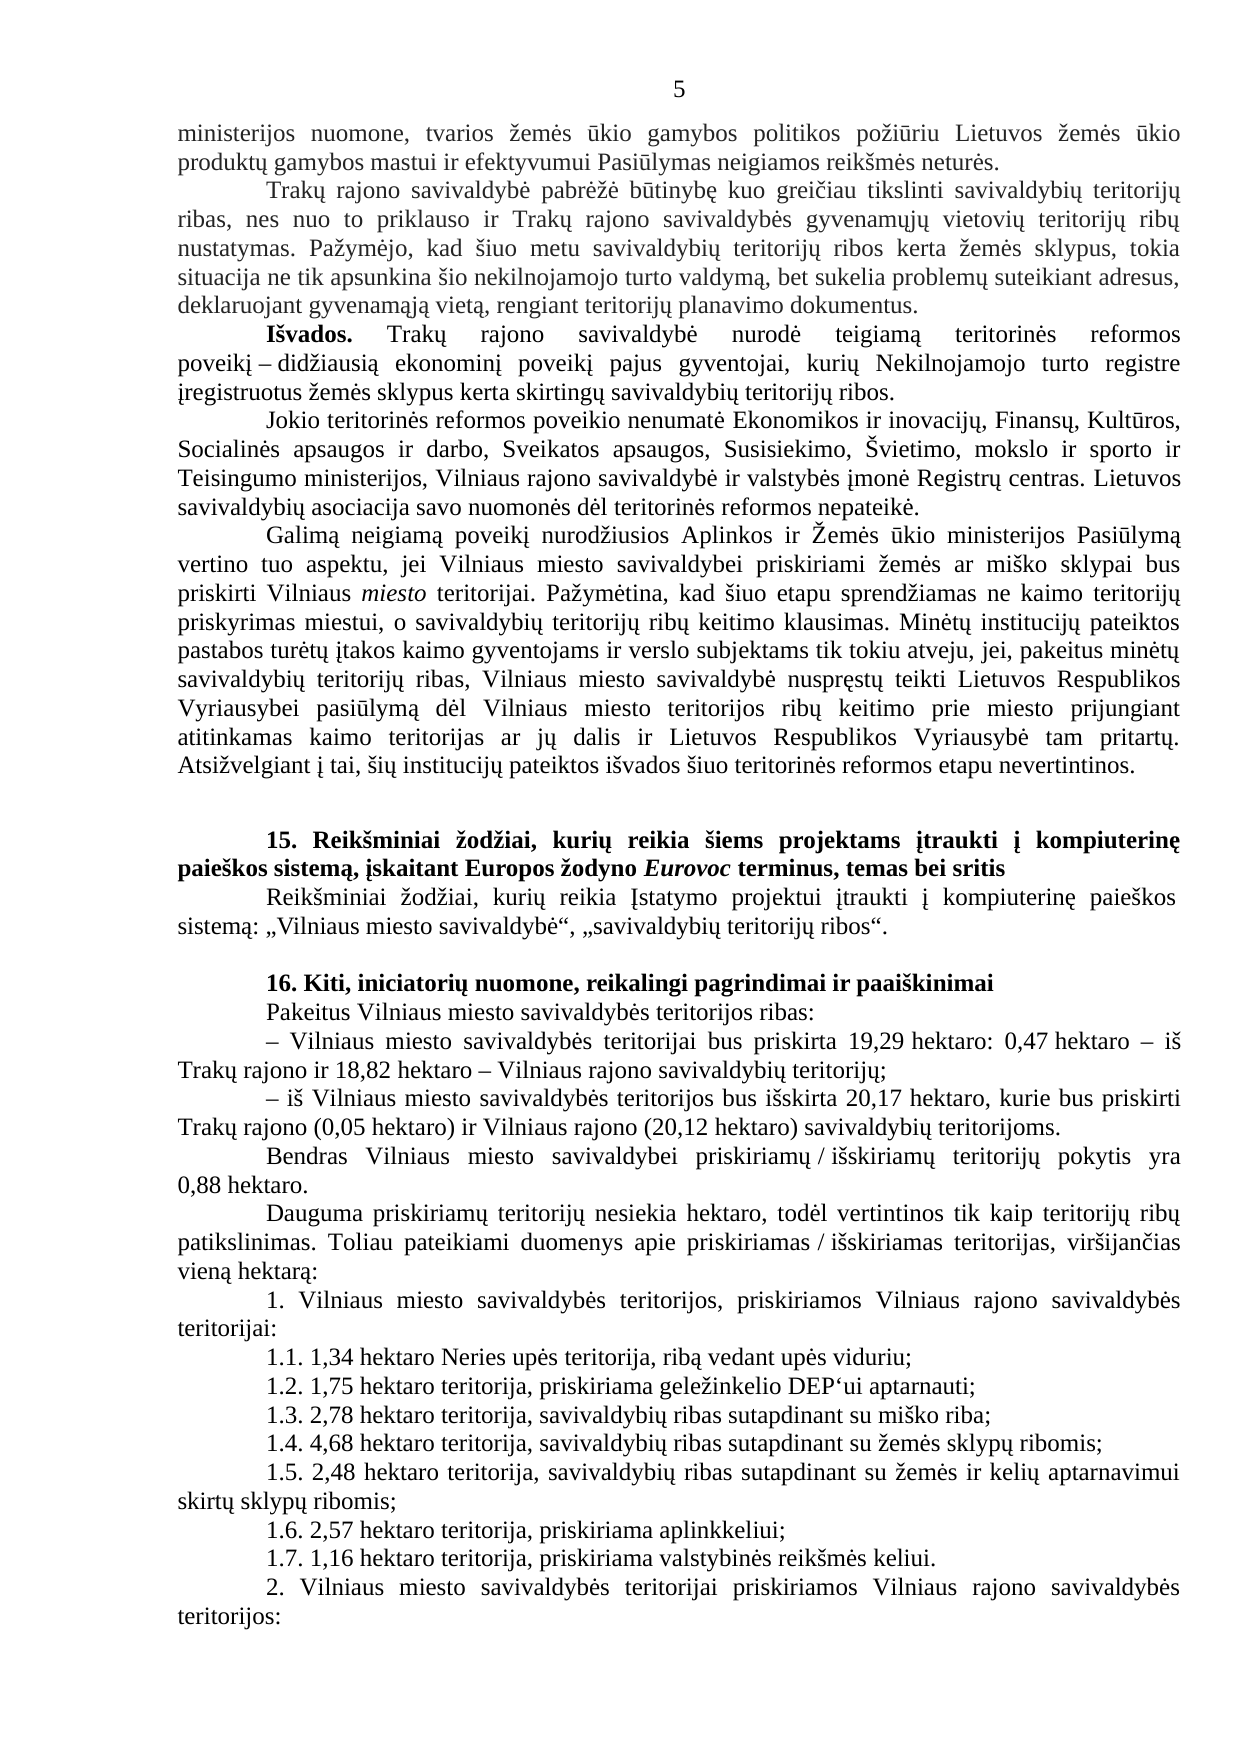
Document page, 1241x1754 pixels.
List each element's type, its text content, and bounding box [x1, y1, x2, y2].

text Dauguma priskiriamų teritorijų nesiekia hektaro, todėl vertintinos tik kaip teritorijų ribų patikslinimas. Toliau pateikiami duomenys apie priskiriamas / išskiriamas teritorijas, viršijančias vieną hektarą: [177, 1198, 1181, 1285]
text 16. Kiti, iniciatorių nuomone, reikalingi pagrindimai ir paaiškinimai [177, 968, 1181, 997]
text 1.7. 1,16 hektaro teritorija, priskiriama valstybinės reikšmės keliui. [177, 1543, 1181, 1572]
text 2. Vilniaus miesto savivaldybės teritorijai priskiriamos Vilniaus rajono savivaldybės teritorijos: [177, 1572, 1181, 1630]
text 1.4. 4,68 hektaro teritorija, savivaldybių ribas sutapdinant su žemės sklypų ribomis; [177, 1428, 1181, 1457]
text Bendras Vilniaus miesto savivaldybei priskiriamų / išskiriamų teritorijų pokytis yra 0,88 hektaro. [177, 1141, 1181, 1198]
text 15. Reikšminiai žodžiai, kurių reikia šiems projektams įtraukti į kompiuterinę paieškos sistemą, įskaitant Europos žodyno Eurovoc terminus, temas bei sritis [177, 825, 1181, 882]
text Pakeitus Vilniaus miesto savivaldybės teritorijos ribas: [177, 997, 1181, 1026]
text 1.6. 2,57 hektaro teritorija, priskiriama aplinkkeliui; [177, 1515, 1181, 1543]
text Galimą neigiamą poveikį nurodžiusios Aplinkos ir Žemės ūkio ministerijos Pasiūlymą vertino tuo aspektu, jei Vilniaus miesto savivaldybei priskiriami žemės ar miško sklypai bus priskirti Vilniaus miesto teritorijai. Pažymėtina, kad šiuo etapu sprendžiamas ne kaimo teritorijų priskyrimas miestui, o savivaldybių teritorijų ribų keitimo klausimas. Minėtų institucijų pateiktos pastabos turėtų įtakos kaimo gyventojams ir verslo subjektams tik tokiu atveju, jei, pakeitus minėtų savivaldybių teritorijų ribas, Vilniaus miesto savivaldybė nuspręstų teikti Lietuvos Respublikos Vyriausybei pasiūlymą dėl Vilniaus miesto teritorijos ribų keitimo prie miesto prijungiant atitinkamas kaimo teritorijas ar jų dalis ir Lietuvos Respublikos Vyriausybė tam pritartų. Atsižvelgiant į tai, šių institucijų pateiktos išvados šiuo teritorinės reformos etapu nevertintinos. [177, 521, 1181, 779]
text Reikšminiai žodžiai, kurių reikia Įstatymo projektui įtraukti į kompiuterinę paieškos sistemą: „Vilniaus miesto savivaldybė“, „savivaldybių teritorijų ribos“. [177, 882, 1177, 940]
text 1. Vilniaus miesto savivaldybės teritorijos, priskiriamos Vilniaus rajono savivaldybės teritorijai: [177, 1285, 1181, 1342]
text 1.2. 1,75 hektaro teritorija, priskiriama geležinkelio DEP‘ui aptarnauti; [177, 1371, 1181, 1400]
text – iš Vilniaus miesto savivaldybės teritorijos bus išskirta 20,17 hektaro, kurie bus priskirti Trakų rajono (0,05 hektaro) ir Vilniaus rajono (20,12 hektaro) savivaldybių teritorijoms. [177, 1083, 1181, 1141]
text Išvados. Trakų rajono savivaldybė nurodė teigiamą teritorinės reformos poveikį – didžiausią ekonominį poveikį pajus gyventojai, kurių Nekilnojamojo turto registre įregistruotus žemės sklypus kerta skirtingų savivaldybių teritorijų ribos. [177, 319, 1181, 406]
text Jokio teritorinės reformos poveikio nenumatė Ekonomikos ir inovacijų, Finansų, Kultūros, Socialinės apsaugos ir darbo, Sveikatos apsaugos, Susisiekimo, Švietimo, mokslo ir sporto ir Teisingumo ministerijos, Vilniaus rajono savivaldybė ir valstybės įmonė Registrų centras. Lietuvos savivaldybių asociacija savo nuomonės dėl teritorinės reformos nepateikė. [177, 406, 1181, 521]
text ministerijos nuomone, tvarios žemės ūkio gamybos politikos požiūriu Lietuvos žemės ūkio produktų gamybos mastui ir efektyvumui Pasiūlymas neigiamos reikšmės neturės. [177, 118, 1181, 176]
text 1.1. 1,34 hektaro Neries upės teritorija, ribą vedant upės viduriu; [177, 1342, 1181, 1371]
text Trakų rajono savivaldybė pabrėžė būtinybę kuo greičiau tikslinti savivaldybių teritorijų ribas, nes nuo to priklauso ir Trakų rajono savivaldybės gyvenamųjų vietovių teritorijų ribų nustatymas. Pažymėjo, kad šiuo metu savivaldybių teritorijų ribos kerta žemės sklypus, tokia situacija ne tik apsunkina šio nekilnojamojo turto valdymą, bet sukelia problemų suteikiant adresus, deklaruojant gyvenamąją vietą, rengiant teritorijų planavimo dokumentus. [177, 176, 1181, 319]
text 1.5. 2,48 hektaro teritorija, savivaldybių ribas sutapdinant su žemės ir kelių aptarnavimui skirtų sklypų ribomis; [177, 1457, 1181, 1515]
text – Vilniaus miesto savivaldybės teritorijai bus priskirta 19,29 hektaro: 0,47 hektaro – iš Trakų rajono ir 18,82 hektaro – Vilniaus rajono savivaldybių teritorijų; [177, 1026, 1181, 1083]
text 1.3. 2,78 hektaro teritorija, savivaldybių ribas sutapdinant su miško riba; [177, 1400, 1181, 1428]
